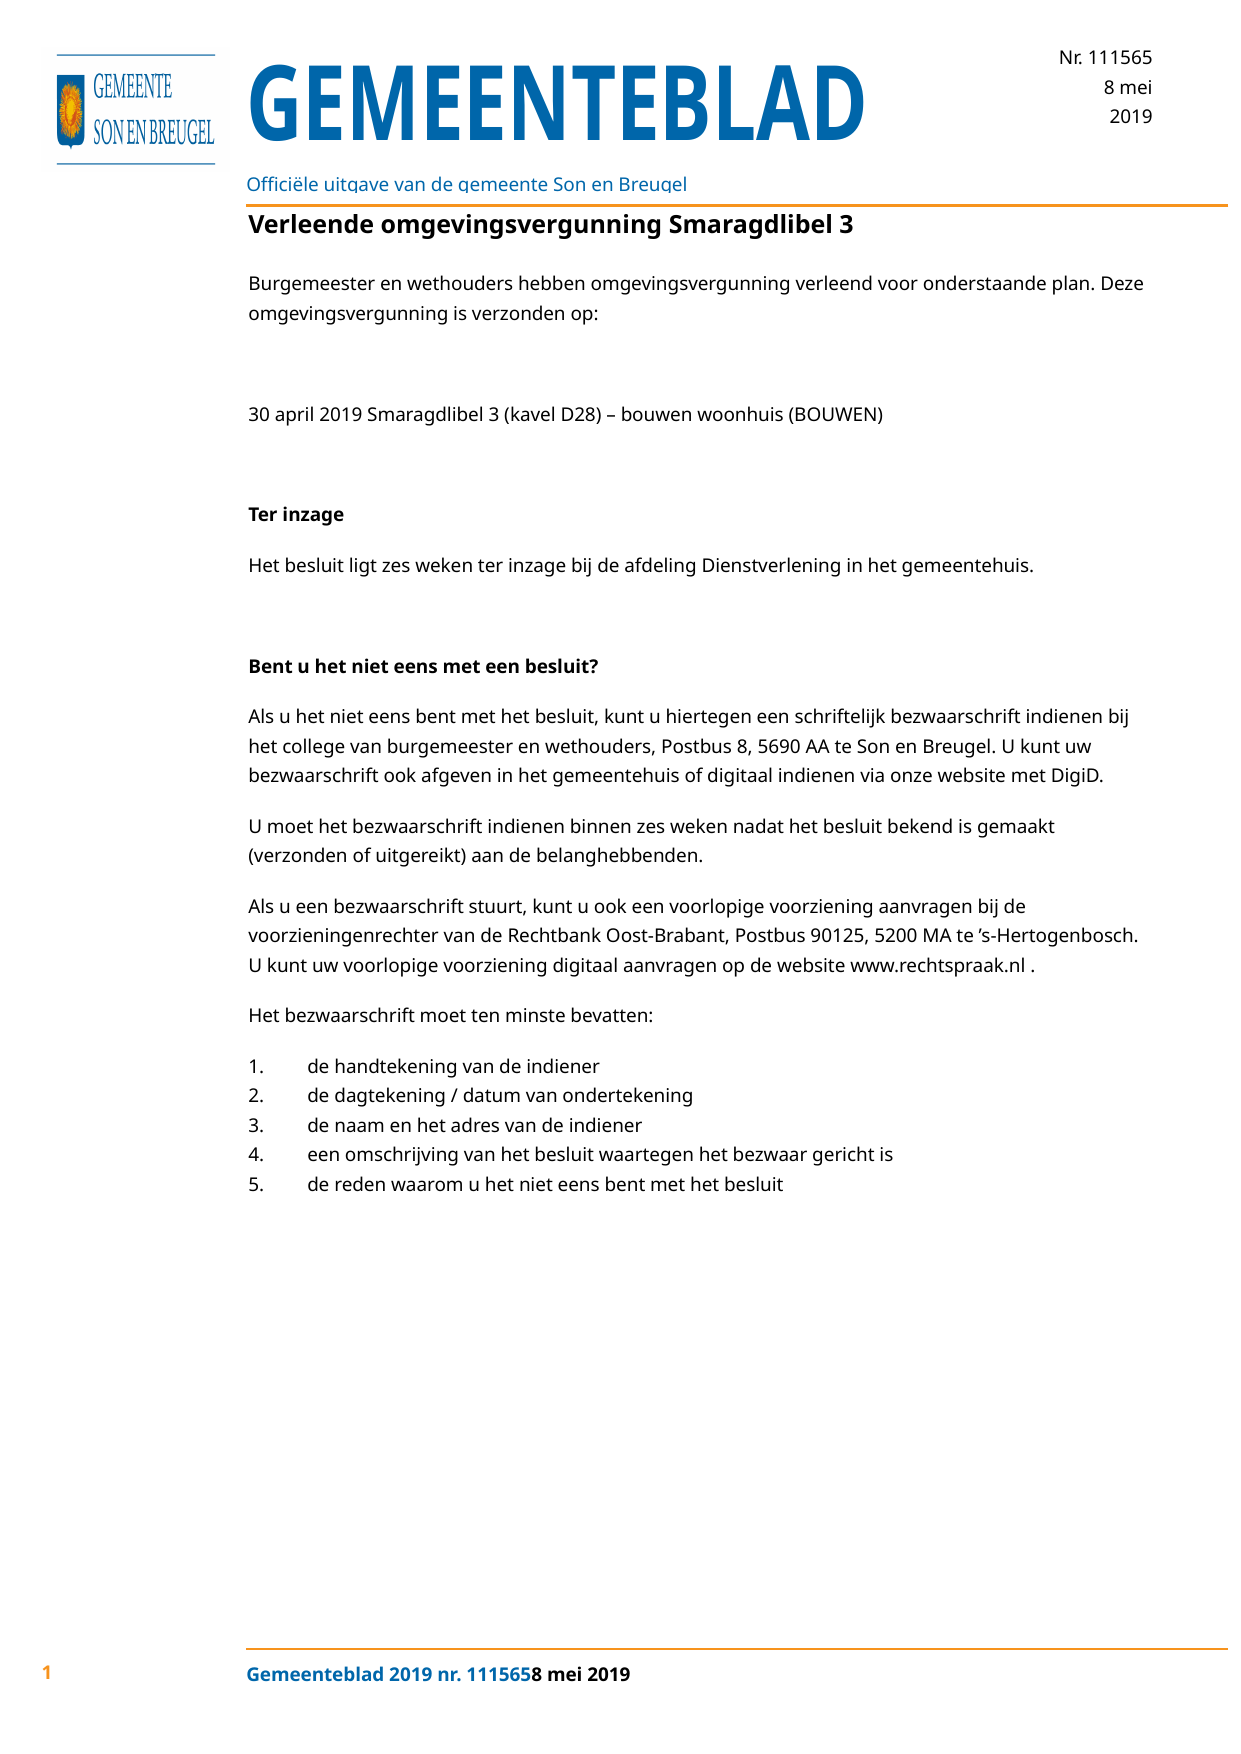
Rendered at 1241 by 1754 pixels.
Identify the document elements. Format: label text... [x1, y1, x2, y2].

list de handtekening van de indiener [248, 1053, 1152, 1078]
text Als u een bezwaarschrift stuurt, kunt u ook een voorlopige voorziening aanvragen bij de voorzieningenrechter van de Rechtbank Oost-Brabant, Postbus 90125, 5200 MA te ’s-Hertogenbosch. U kunt uw voorlopige voorziening digitaal aanvragen op de website www.rechtspraak.nl . [248, 893, 1152, 978]
text Het besluit ligt zes weken ter inzage bij de afdeling Dienstverlening in het gemeentehuis. [248, 552, 1152, 578]
text 30 april 2019 Smaragdlibel 3 (kavel D28) – bouwen woonhuis (BOUWEN) [248, 401, 1152, 426]
text U moet het bezwaarschrift indienen binnen zes weken nadat het besluit bekend is gemaakt (verzonden of uitgereikt) aan de belanghebbenden. [248, 813, 1152, 868]
list de naam en het adres van de indiener [248, 1112, 1152, 1138]
text Burgemeester en wethouders hebben omgevingsvergunning verleend voor onderstaande plan. Deze omgevingsvergunning is verzonden op: [248, 270, 1152, 326]
text Het bezwaarschrift moet ten minste bevatten: [248, 1002, 1152, 1028]
text Ter inzage [248, 502, 1152, 527]
list de reden waarom u het niet eens bent met het besluit [248, 1171, 1152, 1197]
list de dagtekening / datum van ondertekening [248, 1082, 1152, 1108]
text Bent u het niet eens met een besluit? [248, 653, 1152, 678]
text Verleende omgevingsvergunning Smaragdlibel 3 [248, 207, 1152, 241]
text Als u het niet eens bent met het besluit, kunt u hiertegen een schriftelijk bezwaarschrift indienen bij het college van burgemeester en wethouders, Postbus 8, 5690 AA te Son en Breugel. U kunt uw bezwaarschrift ook afgeven in het gemeentehuis of digitaal indienen via onze website met DigiD. [248, 703, 1152, 788]
list een omschrijving van het besluit waartegen het bezwaar gericht is [248, 1142, 1152, 1167]
picture [41, 47, 231, 172]
